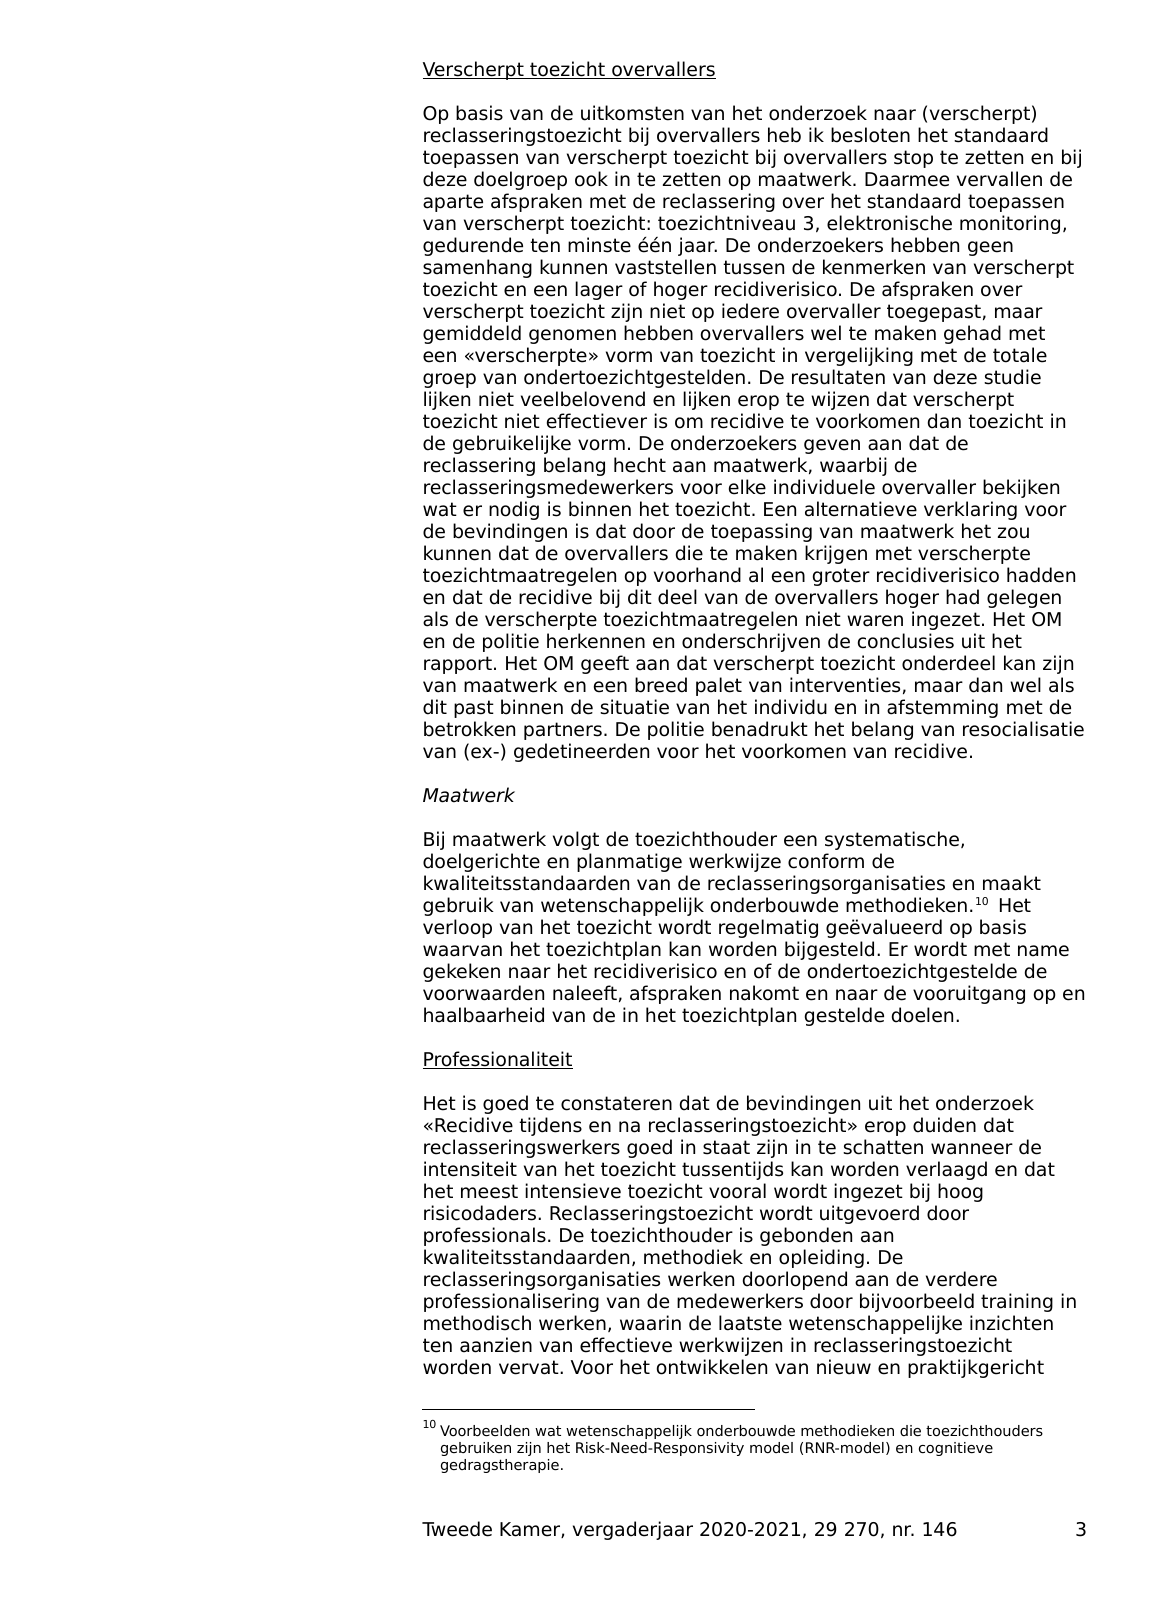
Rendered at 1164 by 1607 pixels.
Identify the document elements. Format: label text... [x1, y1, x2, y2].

text Op basis van de uitkomsten van het onderzoek naar (verscherpt) reclasseringstoezicht bij overvallers heb ik besloten het standaard toepassen van verscherpt toezicht bij overvallers stop te zetten en bij deze doelgroep ook in te zetten op maatwerk. Daarmee vervallen de aparte afspraken met de reclassering over het standaard toepassen van verscherpt toezicht: toezichtniveau 3, elektronische monitoring, gedurende ten minste één jaar. De onderzoekers hebben geen samenhang kunnen vaststellen tussen de kenmerken van verscherpt toezicht en een lager of hoger recidiverisico. De afspraken over verscherpt toezicht zijn niet op iedere overvaller toegepast, maar gemiddeld genomen hebben overvallers wel te maken gehad met een «verscherpte» vorm van toezicht in vergelijking met de totale groep van ondertoezichtgestelden. De resultaten van deze studie lijken niet veelbelovend en lijken erop te wijzen dat verscherpt toezicht niet effectiever is om recidive te voorkomen dan toezicht in de gebruikelijke vorm. De onderzoekers geven aan dat de reclassering belang hecht aan maatwerk, waarbij de reclasseringsmedewerkers voor elke individuele overvaller bekijken wat er nodig is binnen het toezicht. Een alternatieve verklaring voor de bevindingen is dat door de toepassing van maatwerk het zou kunnen dat de overvallers die te maken krijgen met verscherpte toezichtmaatregelen op voorhand al een groter recidiverisico hadden en dat de recidive bij dit deel van de overvallers hoger had gelegen als de verscherpte toezichtmaatregelen niet waren ingezet. Het OM en de politie herkennen en onderschrijven de conclusies uit het rapport. Het OM geeft aan dat verscherpt toezicht onderdeel kan zijn van maatwerk en een breed palet van interventies, maar dan wel als dit past binnen de situatie van het individu en in afstemming met de betrokken partners. De politie benadrukt het belang van resocialisatie van (ex-) gedetineerden voor het voorkomen van recidive. [422, 103, 1087, 763]
subtitle Maatwerk [422, 785, 1087, 807]
subtitle Professionaliteit [422, 1049, 1087, 1071]
text Het is goed te constateren dat de bevindingen uit het onderzoek «Recidive tijdens en na reclasseringstoezicht» erop duiden dat reclasseringswerkers goed in staat zijn in te schatten wanneer de intensiteit van het toezicht tussentijds kan worden verlaagd en dat het meest intensieve toezicht vooral wordt ingezet bij hoog risicodaders. Reclasseringstoezicht wordt uitgevoerd door professionals. De toezichthouder is gebonden aan kwaliteitsstandaarden, methodiek en opleiding. De reclasseringsorganisaties werken doorlopend aan de verdere professionalisering van de medewerkers door bijvoorbeeld training in methodisch werken, waarin de laatste wetenschappelijke inzichten ten aanzien van effectieve werkwijzen in reclasseringstoezicht worden vervat. Voor het ontwikkelen van nieuw en praktijkgericht [422, 1093, 1087, 1379]
subtitle Verscherpt toezicht overvallers [422, 59, 1087, 81]
text Voorbeelden wat wetenschappelijk onderbouwde methodieken die toezichthouders gebruiken zijn het Risk-Need-Responsivity model (RNR-model) en cognitieve gedragstherapie. [422, 1418, 1087, 1474]
text Bij maatwerk volgt de toezichthouder een systematische, doelgerichte en planmatige werkwijze conform de kwaliteitsstandaarden van de reclasseringsorganisaties en maakt gebruik van wetenschappelijk onderbouwde methodieken. Het verloop van het toezicht wordt regelmatig geëvalueerd op basis waarvan het toezichtplan kan worden bijgesteld. Er wordt met name gekeken naar het recidiverisico en of de ondertoezichtgestelde de voorwaarden naleeft, afspraken nakomt en naar de vooruitgang op en haalbaarheid van de in het toezichtplan gestelde doelen. [422, 829, 1087, 1027]
